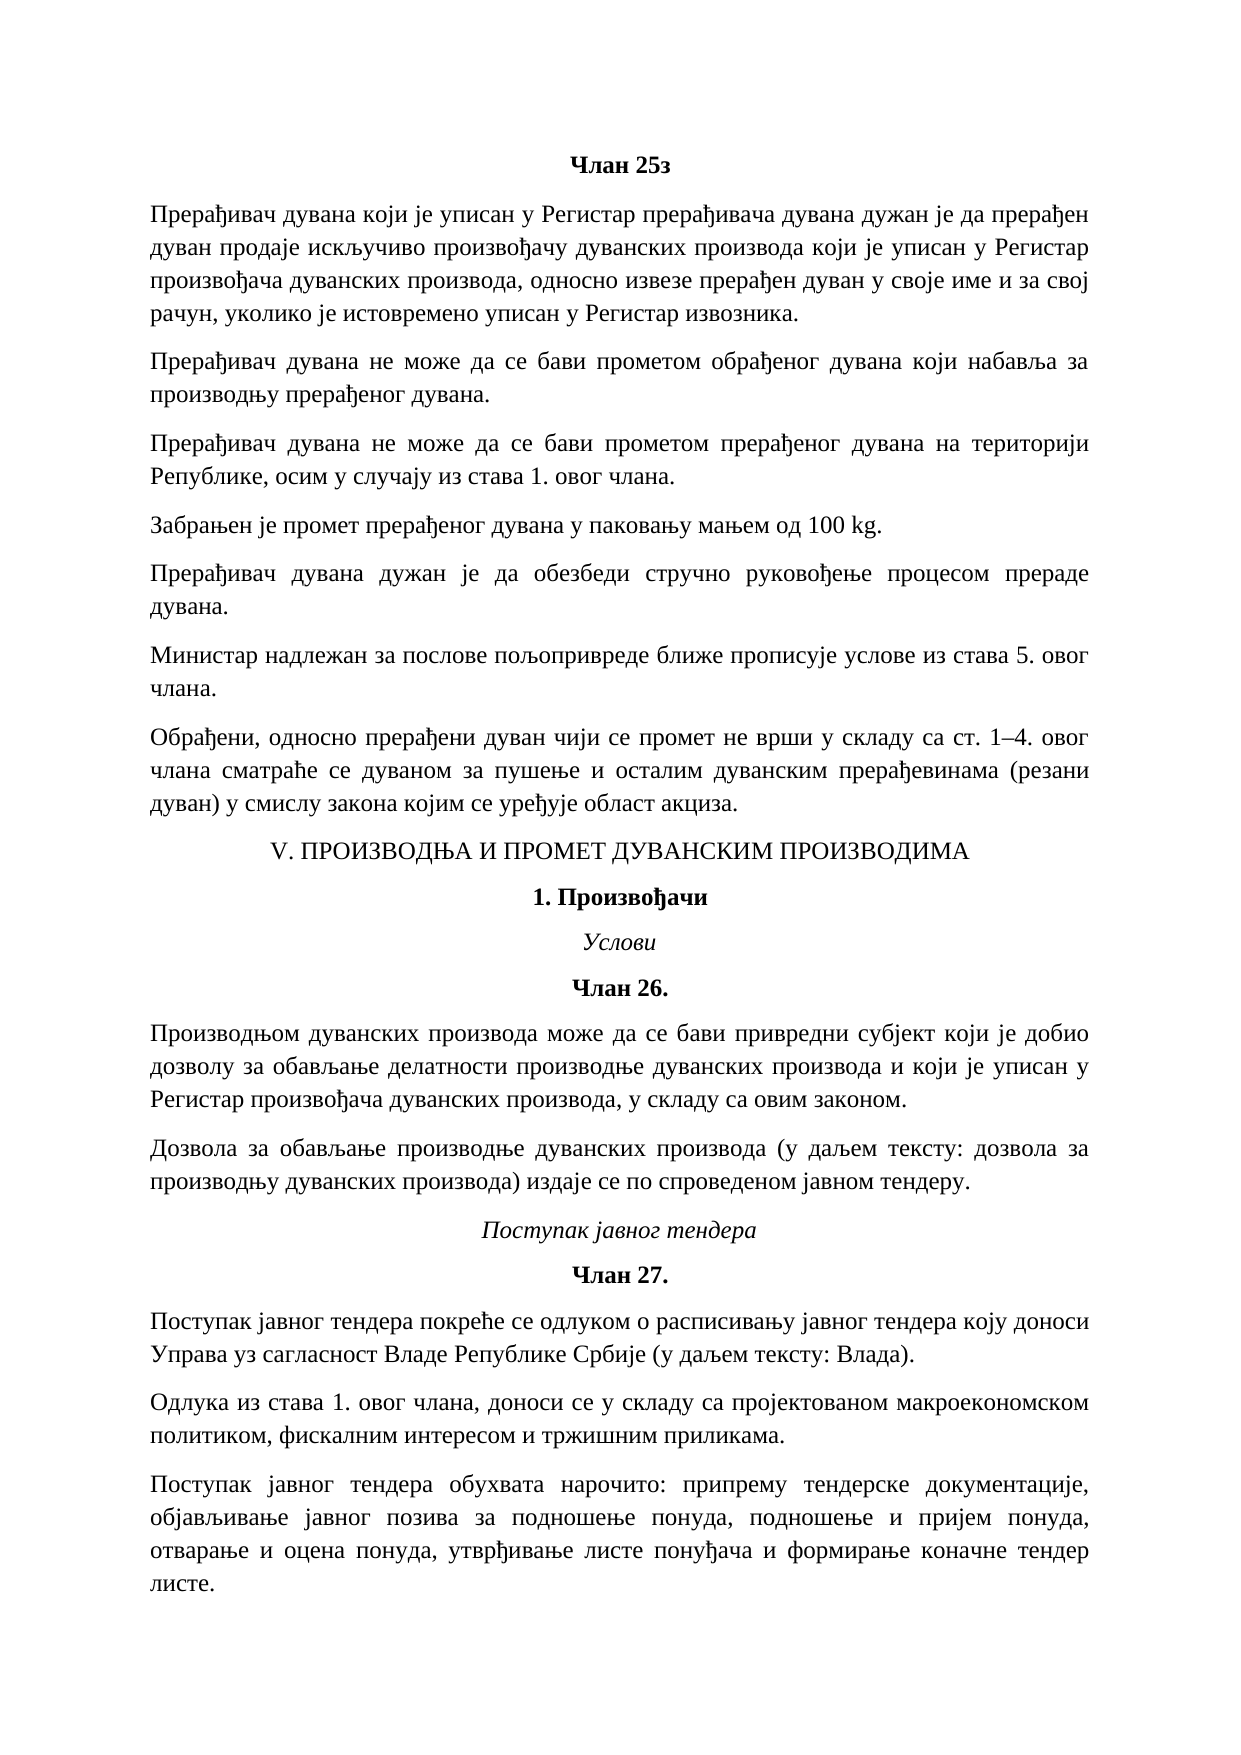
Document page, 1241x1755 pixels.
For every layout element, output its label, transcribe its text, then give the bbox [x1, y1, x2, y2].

text Поступак јавног тендера покреће се одлуком о расписивању јавног тендера коју доноси Управа уз сагласност Владе Републике Србије (у даљем тексту: Влада). [150, 1306, 1090, 1368]
text Поступак јавног тендера обухвата нарочито: припрему тендерске документације, објављивање јавног позива за подношење понуда, подношење и пријем понуда, отварање и оцена понуда, утврђивање листе понуђача и формирање коначне тендер листе. [150, 1469, 1090, 1597]
text Поступак јавног тендера [150, 1215, 1090, 1243]
text Прерађивач дувана не може да се бави прометом обрађеног дувана који набавља за производњу прерађеног дувана. [150, 346, 1090, 408]
text Одлука из става 1. овог члана, доноси се у складу са пројектованом макроекономском политиком, фискалним интересом и тржишним приликама. [150, 1387, 1090, 1449]
text Члан 27. [150, 1260, 1090, 1289]
text Прерађивач дувана дужан је да обезбеди стручно руковођење процесом прераде дувана. [150, 558, 1090, 620]
text Прерађивач дувана који је уписан у Регистар прерађивача дувана дужан је да прерађен дуван продаје искључиво произвођачу дуванских производа који је уписан у Регистар произвођача дуванских производа, односно извезе прерађен дуван у своје име и за свој рачун, уколико је истовремено уписан у Регистар извозника. [150, 199, 1090, 326]
text Министар надлежан за послове пољопривреде ближе прописује услове из става 5. овог члана. [150, 640, 1090, 702]
text Производњом дуванских производа може да се бави привредни субјект који је добио дозволу за обављање делатности производње дуванских производа и који је уписан у Регистар произвођача дуванских производа, у складу са овим законом. [150, 1018, 1090, 1113]
text Забрањен је промет прерађеног дувана у паковању мањем од 100 kg. [150, 510, 1090, 538]
text 1. Произвођачи [150, 882, 1090, 911]
text Дозвола за обављање производње дуванских производа (у даљем тексту: дозвола за производњу дуванских производа) издаје се по спроведеном јавном тендеру. [150, 1133, 1090, 1195]
text Члан 25з [150, 150, 1090, 179]
text Обрађени, односно прерађени дуван чији се промет не врши у складу са ст. 1–4. овог члана сматраће се дуваном за пушење и осталим дуванским прерађевинама (резани дуван) у смислу закона којим се уређује област акциза. [150, 722, 1090, 816]
text Услови [150, 927, 1090, 956]
text V. ПРОИЗВОДЊА И ПРОМЕТ ДУВАНСКИМ ПРОИЗВОДИМА [150, 836, 1090, 865]
text Члан 26. [150, 973, 1090, 1002]
text Прерађивач дувана не може да се бави прометом прерађеног дувана на територији Републике, осим у случају из става 1. овог члана. [150, 428, 1090, 490]
